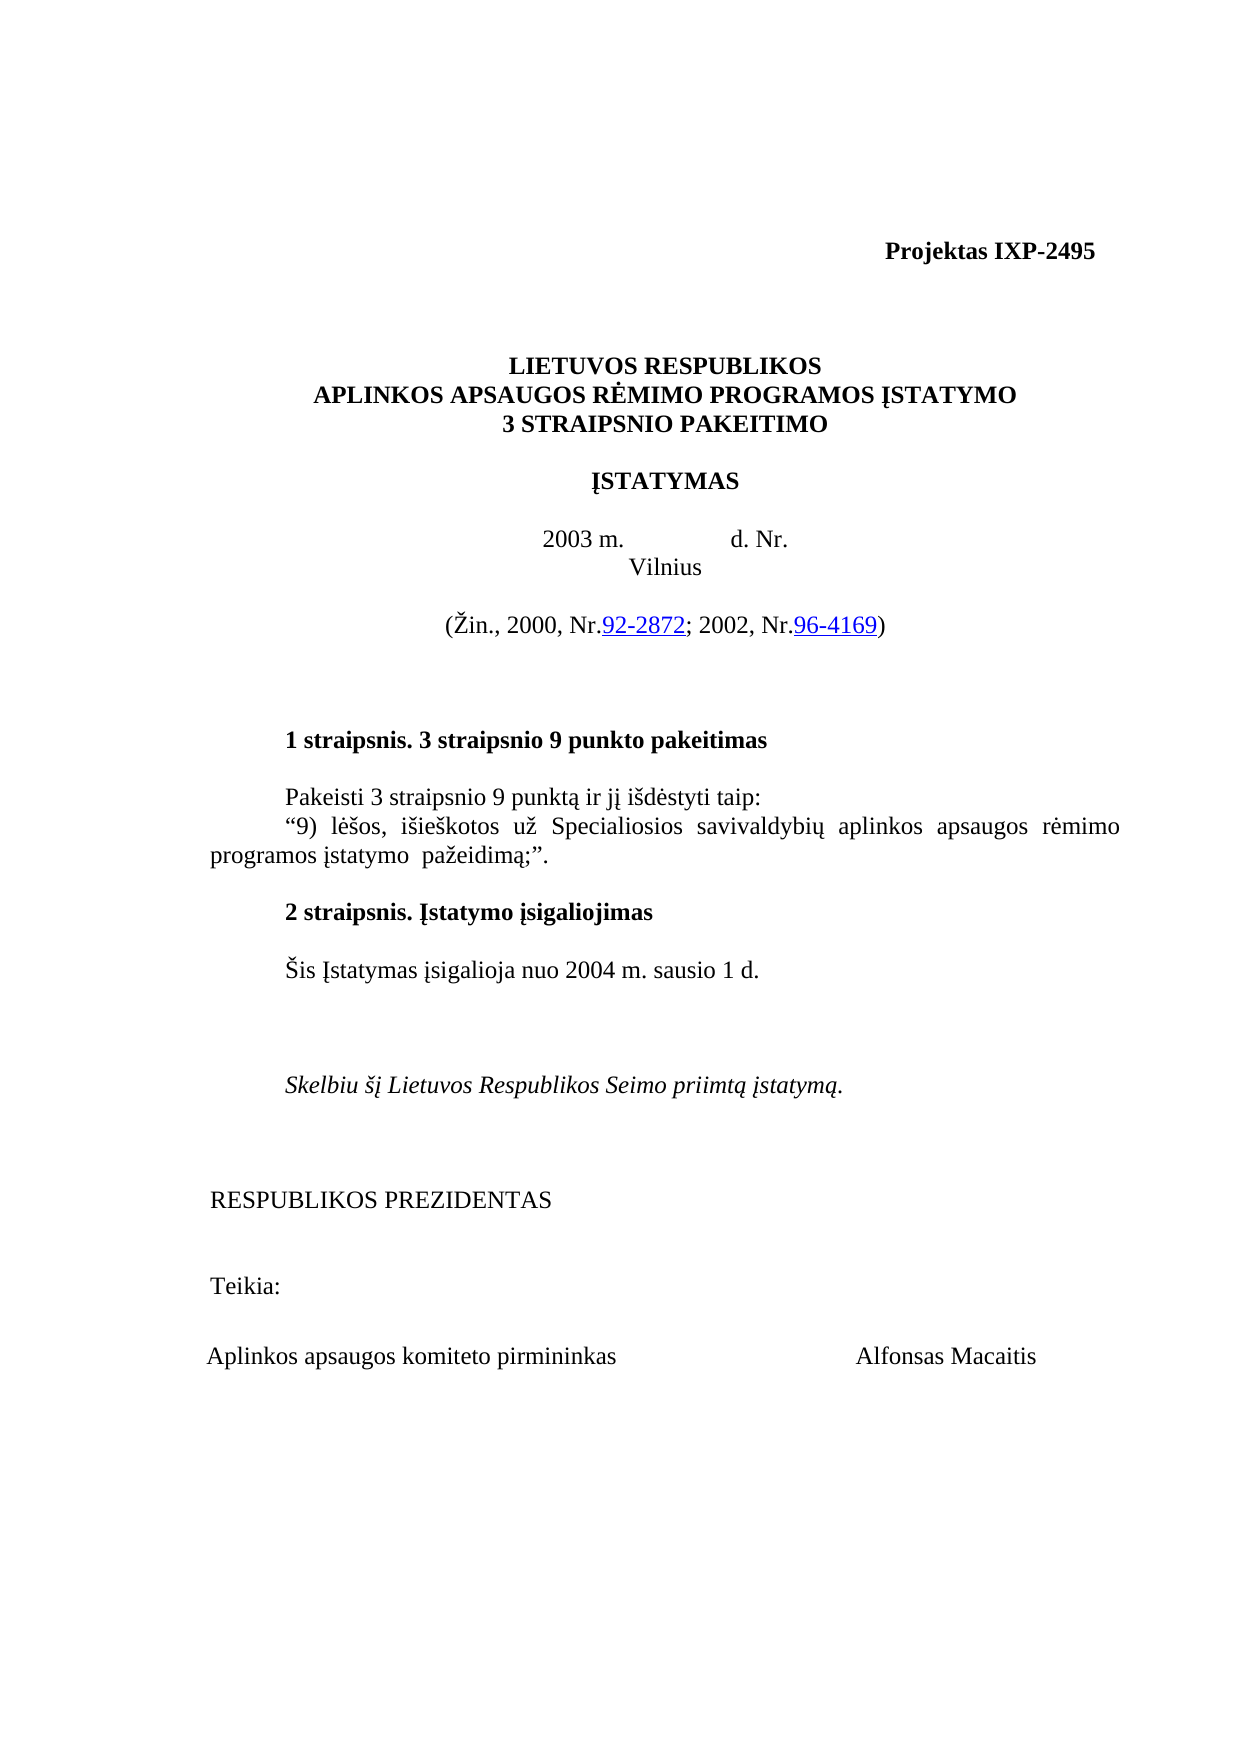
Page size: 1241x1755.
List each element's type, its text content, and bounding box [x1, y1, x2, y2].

text 1 straipsnis. 3 straipsnio 9 punkto pakeitimas [210, 725, 1120, 754]
text 3 STRAIPSNIO PAKEITIMO [210, 409, 1120, 437]
text 2003 m. d. Nr. [210, 524, 1120, 552]
text ĮSTATYMAS [210, 466, 1120, 495]
text (Žin., 2000, Nr.92-2872; 2002, Nr.96-4169) [210, 610, 1120, 639]
text Aplinkos apsaugos komiteto pirmininkas Alfonsas Macaitis [180, 1341, 1120, 1369]
text Vilnius [210, 552, 1120, 581]
text “9) lėšos, išieškotos už Specialiosios savivaldybių aplinkos apsaugos rėmimo programos įstatymo pažeidimą;”. [210, 811, 1120, 869]
text Pakeisti 3 straipsnio 9 punktą ir jį išdėstyti taip: [210, 782, 1120, 811]
text RESPUBLIKOS PREZIDENTAS [210, 1185, 1120, 1214]
text Teikia: [210, 1271, 1120, 1300]
text APLINKOS APSAUGOS RĖMIMO PROGRAMOS ĮSTATYMO [210, 380, 1120, 409]
text Projektas IXP-2495 [810, 236, 1120, 265]
text Skelbiu šį Lietuvos Respublikos Seimo priimtą įstatymą. [210, 1070, 1120, 1099]
text Šis Įstatymas įsigalioja nuo 2004 m. sausio 1 d. [210, 955, 1120, 984]
text LIETUVOS RESPUBLIKOS [210, 351, 1120, 380]
text 2 straipsnis. Įstatymo įsigaliojimas [210, 897, 1120, 926]
